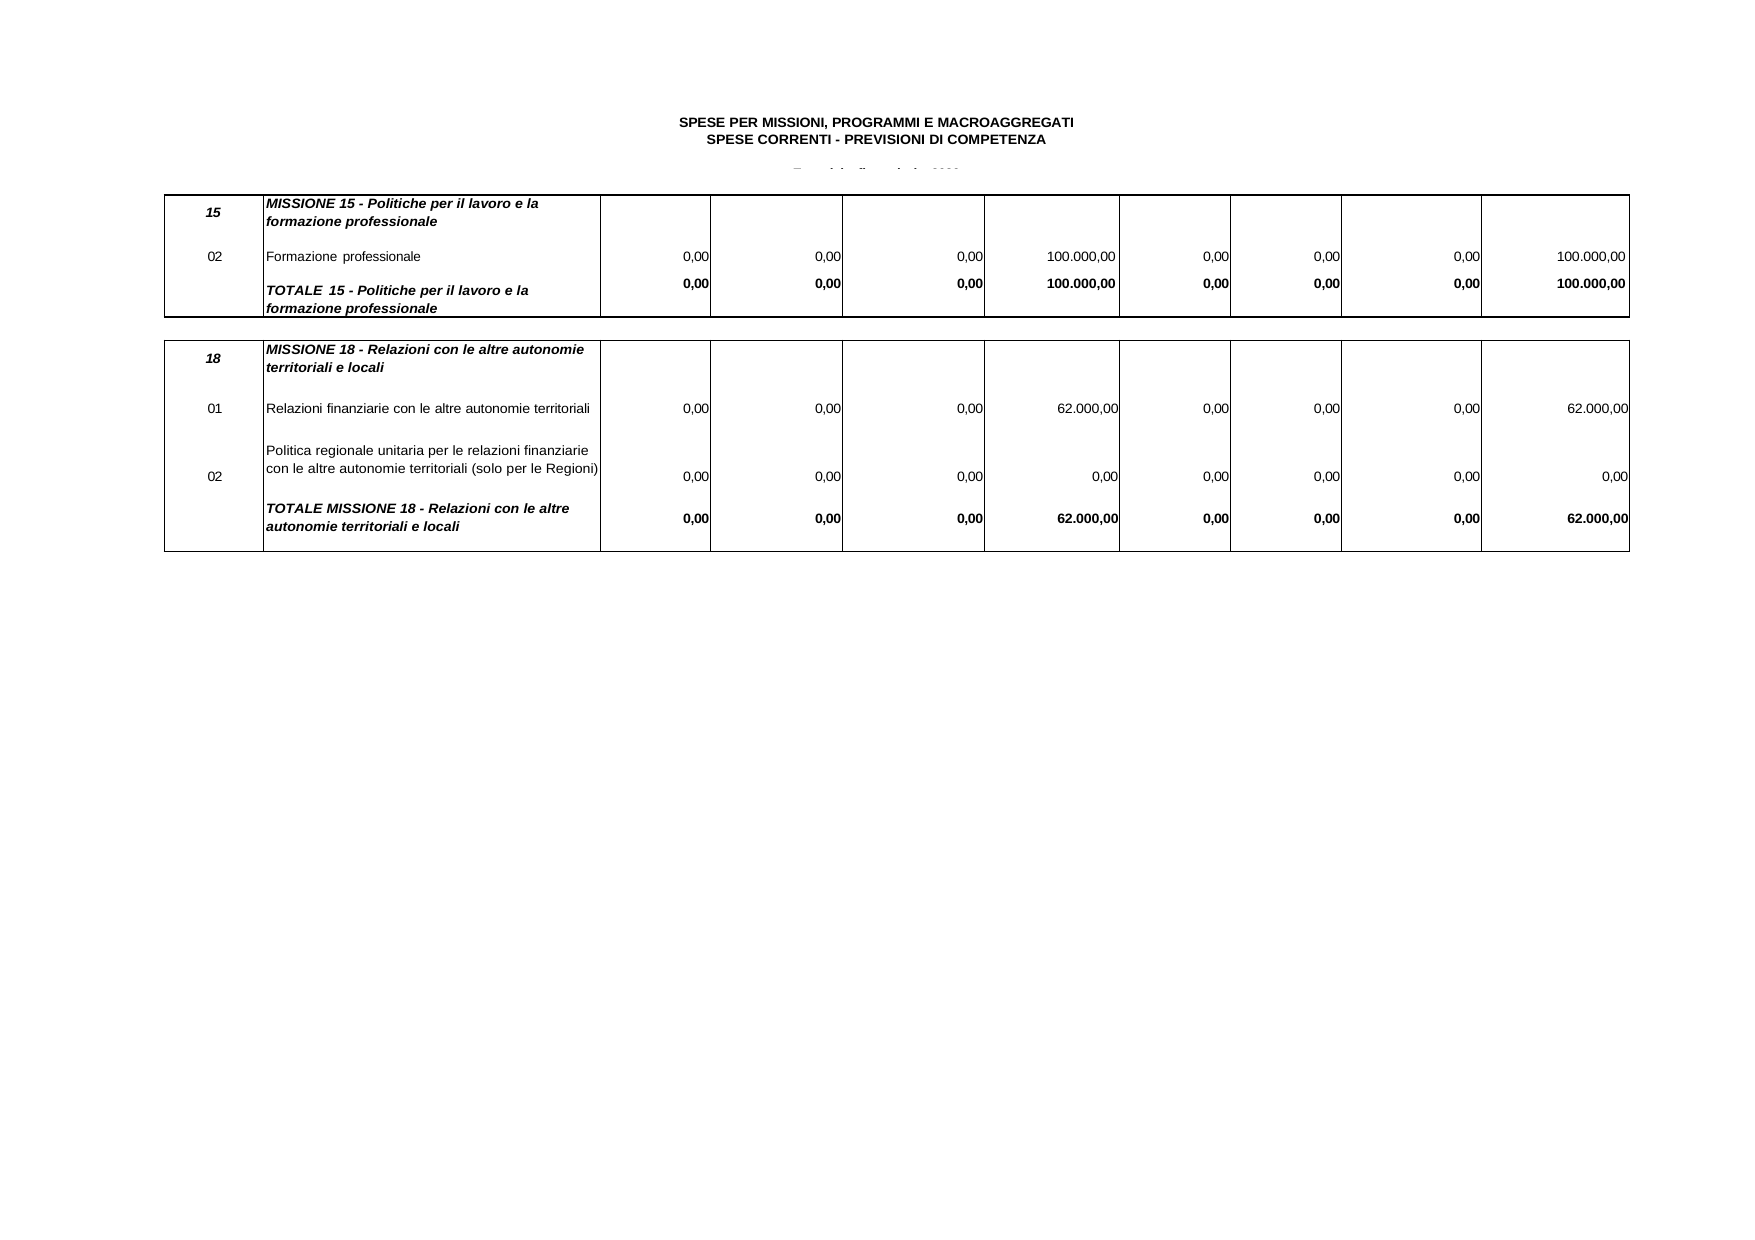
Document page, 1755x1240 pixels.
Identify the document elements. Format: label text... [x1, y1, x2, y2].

table_cell 02 [165, 433, 263, 497]
table_header 0,00 0,00 [1342, 196, 1481, 316]
table_header 18 [165, 341, 263, 396]
table_header [1482, 341, 1629, 396]
table_header [843, 341, 984, 396]
table_header 0,00 0,00 [601, 196, 710, 316]
table_cell 0,00 [601, 433, 710, 497]
table_cell 0,00 [601, 396, 710, 433]
table_header 0,00 0,00 [1231, 196, 1341, 316]
table_cell 0,00 [1120, 396, 1230, 433]
table_cell 0,00 [601, 498, 710, 551]
table_cell TOTALE MISSIONE 18 - Relazioni con le altre autonomie territoriali e locali [264, 498, 600, 551]
table_cell 0,00 [711, 396, 842, 433]
table_cell 0,00 [711, 498, 842, 551]
table_cell 0,00 [1231, 433, 1341, 497]
table_header MISSIONE 15 - Politiche per il lavoro e la formazione professionale Formazione professionale TOTALE 15 - Politiche per il lavoro e la formazione professionale [264, 196, 600, 316]
table_cell Relazioni finanziarie con le altre autonomie territoriali [264, 396, 600, 433]
table_cell 62.000,00 [985, 498, 1119, 551]
table_cell 62.000,00 [1482, 396, 1629, 433]
table_header [711, 341, 842, 396]
table_cell 0,00 [1231, 498, 1341, 551]
table_header 100.000,00 100.000,00 [985, 196, 1119, 316]
table_cell 0,00 [985, 433, 1119, 497]
table_cell 0,00 [1342, 396, 1481, 433]
table_header MISSIONE 18 - Relazioni con le altre autonomie territoriali e locali [264, 341, 600, 396]
table_header 0,00 0,00 [711, 196, 842, 316]
table_cell 0,00 [1120, 433, 1230, 497]
table_cell 0,00 [843, 433, 984, 497]
table_cell 0,00 [843, 498, 984, 551]
table_cell 62.000,00 [985, 396, 1119, 433]
table_header [1120, 341, 1230, 396]
table_cell [165, 498, 263, 551]
table_header [1231, 341, 1341, 396]
table_cell 0,00 [1342, 433, 1481, 497]
table_header [601, 341, 710, 396]
table_header 100.000,00 100.000,00 [1482, 196, 1629, 316]
table_cell 01 [165, 396, 263, 433]
table_cell 0,00 [843, 396, 984, 433]
table_cell 0,00 [1231, 396, 1341, 433]
table_cell 0,00 [1482, 433, 1629, 497]
table_cell Politica regionale unitaria per le relazioni finanziarie con le altre autonomie territoriali (solo per le Regioni) [264, 433, 600, 497]
table_header 0,00 0,00 [843, 196, 984, 316]
table_header [1342, 341, 1481, 396]
table_header 15 02 [165, 196, 263, 316]
table_cell 0,00 [1120, 498, 1230, 551]
table_cell 0,00 [1342, 498, 1481, 551]
table_header 0,00 0,00 [1120, 196, 1230, 316]
table_cell 0,00 [711, 433, 842, 497]
table_header [985, 341, 1119, 396]
table_cell 62.000,00 [1482, 498, 1629, 551]
